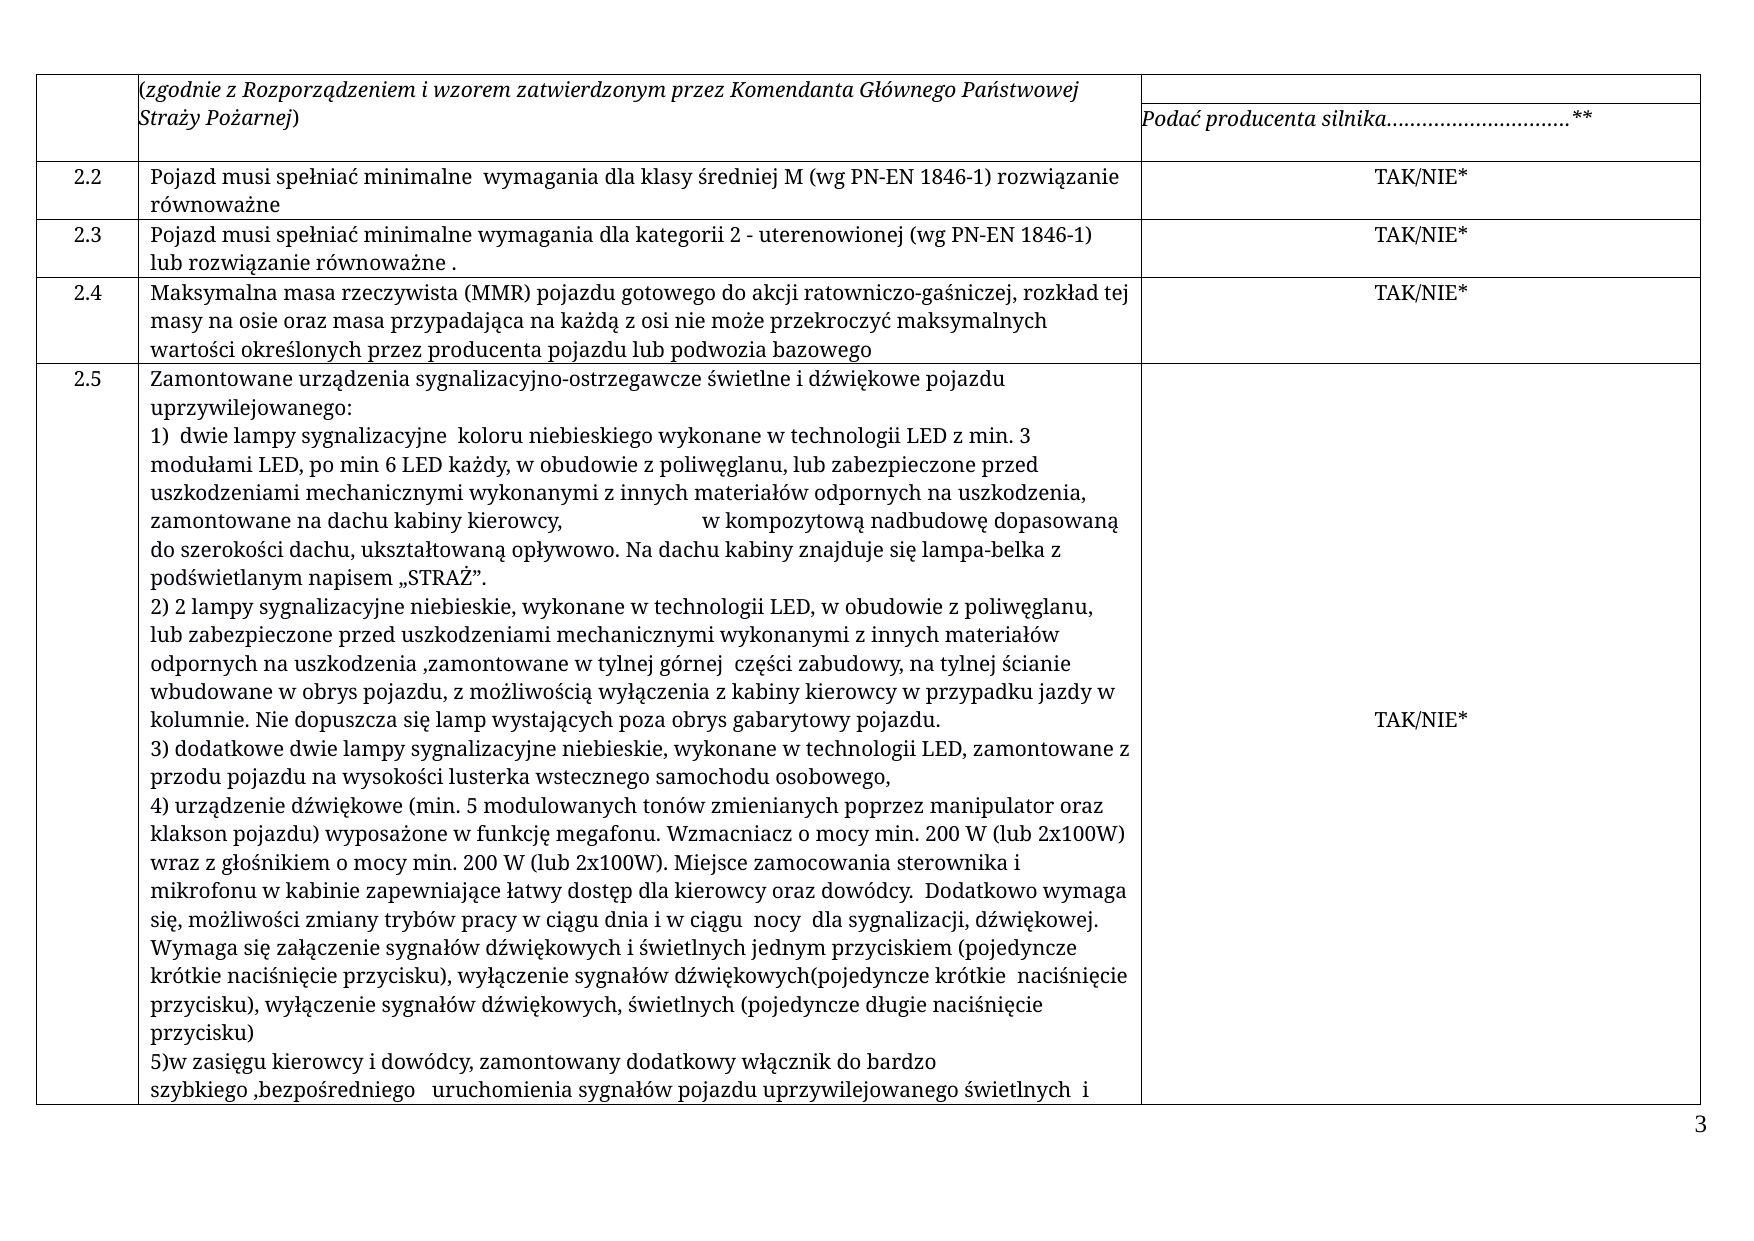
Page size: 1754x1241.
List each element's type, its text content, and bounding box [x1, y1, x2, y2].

table_cell (zgodnie z Rozporządzeniem i wzorem zatwierdzonym przez Komendanta Głównego Państwowej Straży Pożarnej) [139, 75, 1141, 161]
table_cell 2.3 [37, 220, 138, 277]
table_cell Zamontowane urządzenia sygnalizacyjno-ostrzegawcze świetlne i dźwiękowe pojazdu uprzywilejowanego: 1) dwie lampy sygnalizacyjne koloru niebieskiego wykonane w technologii LED z min. 3 modułami LED, po min 6 LED każdy, w obudowie z poliwęglanu, lub zabezpieczone przed uszkodzeniami mechanicznymi wykonanymi z innych materiałów odpornych na uszkodzenia, zamontowane na dachu kabiny kierowcy, wbudowane w kompozytową nadbudowę dopasowaną do szerokości dachu, ukształtowaną opływowo. Na dachu kabiny znajduje się lampa-belka z podświetlanym napisem „STRAŻ”. 2) 2 lampy sygnalizacyjne niebieskie, wykonane w technologii LED, w obudowie z poliwęglanu, lub zabezpieczone przed uszkodzeniami mechanicznymi wykonanymi z innych materiałów odpornych na uszkodzenia ,zamontowane w tylnej górnej części zabudowy, na tylnej ścianie wbudowane w obrys pojazdu, z możliwością wyłączenia z kabiny kierowcy w przypadku jazdy w kolumnie. Nie dopuszcza się lamp wystających poza obrys gabarytowy pojazdu. 3) dodatkowe dwie lampy sygnalizacyjne niebieskie, wykonane w technologii LED, zamontowane z przodu pojazdu na wysokości lusterka wstecznego samochodu osobowego, 4) urządzenie dźwiękowe (min. 5 modulowanych tonów zmienianych poprzez manipulator oraz klakson pojazdu) wyposażone w funkcję megafonu. Wzmacniacz o mocy min. 200 W (lub 2x100W) wraz z głośnikiem o mocy min. 200 W (lub 2x100W). Miejsce zamocowania sterownika i mikrofonu w kabinie zapewniające łatwy dostęp dla kierowcy oraz dowódcy. Dodatkowo wymaga się, możliwości zmiany trybów pracy w ciągu dnia i w ciągu nocy dla sygnalizacji, dźwiękowej. Wymaga się załączenie sygnałów dźwiękowych i świetlnych jednym przyciskiem (pojedyncze krótkie naciśnięcie przycisku), wyłączenie sygnałów dźwiękowych(pojedyncze krótkie naciśnięcie przycisku), wyłączenie sygnałów dźwiękowych, świetlnych (pojedyncze długie naciśnięcie przycisku) 5)w zasięgu kierowcy i dowódcy, zamontowany dodatkowy włącznik do bardzo szybkiego ,bezpośredniego uruchomienia sygnałów pojazdu uprzywilejowanego świetlnych i [139, 364, 1141, 1104]
table_cell Pojazd musi spełniać minimalne wymagania dla kategorii 2 - uterenowionej (wg PN-EN 1846-1) lub rozwiązanie równoważne . [139, 220, 1141, 277]
table_cell TAK/NIE* [1142, 220, 1700, 277]
table_cell TAK/NIE* [1142, 162, 1700, 219]
table_cell TAK/NIE* [1142, 364, 1700, 1104]
table_cell Podać producenta silnika………………………….** [1142, 104, 1700, 161]
table_cell TAK/NIE* [1142, 278, 1700, 363]
table_cell [1142, 75, 1700, 103]
table_cell 2.4 [37, 278, 138, 363]
table_cell 2.5 [37, 364, 138, 1104]
table_cell Pojazd musi spełniać minimalne wymagania dla klasy średniej M (wg PN-EN 1846-1) rozwiązanie równoważne [139, 162, 1141, 219]
table_cell Maksymalna masa rzeczywista (MMR) pojazdu gotowego do akcji ratowniczo-gaśniczej, rozkład tej masy na osie oraz masa przypadająca na każdą z osi nie może przekroczyć maksymalnych wartości określonych przez producenta pojazdu lub podwozia bazowego [139, 278, 1141, 363]
table_cell [37, 75, 138, 161]
table_cell 2.2 [37, 162, 138, 219]
